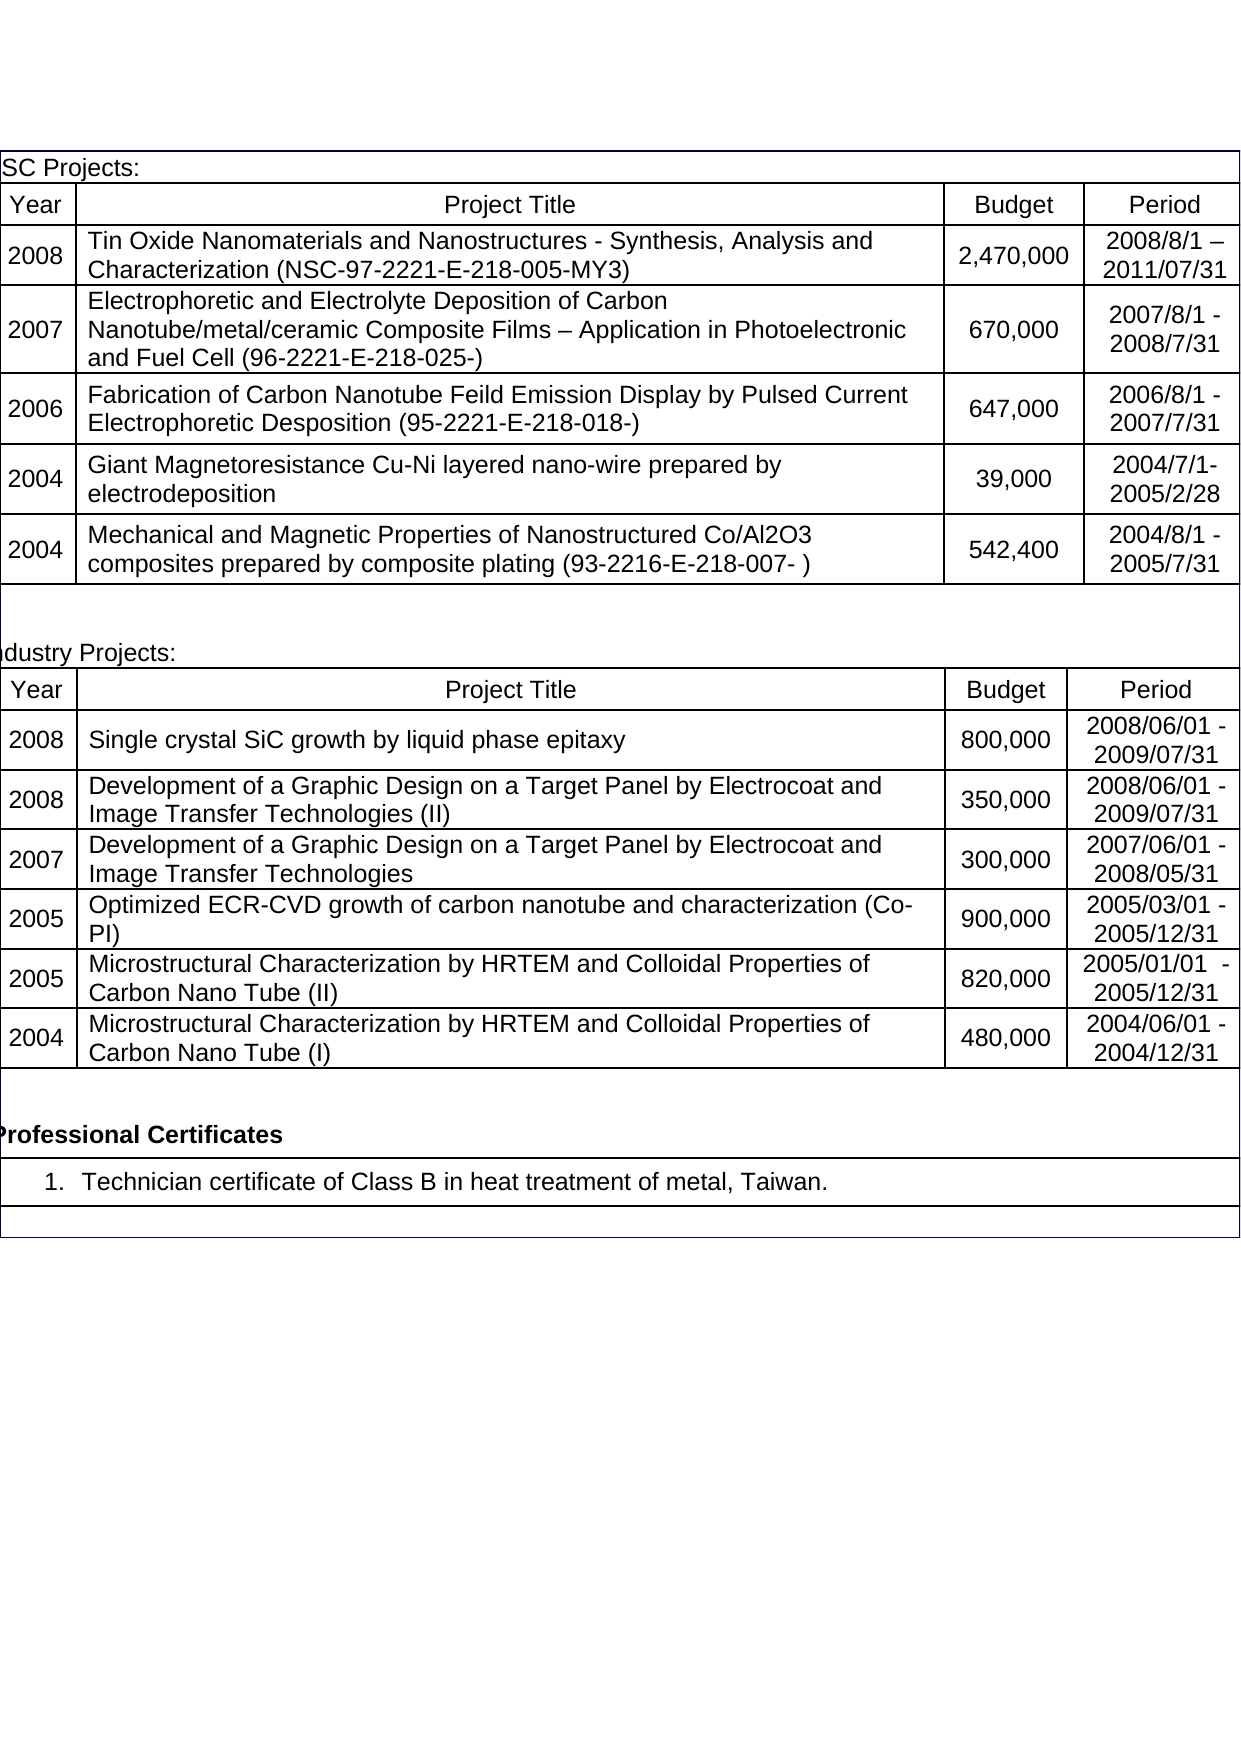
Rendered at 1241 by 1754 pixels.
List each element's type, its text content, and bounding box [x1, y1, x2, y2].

table_cell Development of a Graphic Design on a Target Panel by Electrocoat and Image Transfer Technologies (II) [78, 771, 944, 828]
table_cell 350,000 [946, 771, 1066, 828]
table_cell Electrophoretic and Electrolyte Deposition of Carbon Nanotube/metal/ceramic Composite Films – Application in Photoelectronic and Fuel Cell (96-2221-E-218-025-) [77, 286, 943, 372]
table_cell 900,000 [946, 890, 1066, 947]
table_cell Microstructural Characterization by HRTEM and Colloidal Properties of Carbon Nano Tube (II) [78, 950, 944, 1007]
table_cell 2006 [1, 374, 75, 442]
table_header Project Title [78, 669, 944, 709]
table_cell 2008/06/01 - 2009/07/31 [1068, 771, 1239, 828]
table_cell 2007 [1, 286, 75, 372]
table_header Publications Projects NSC Projects: Industry Projects: Professional Certificates [1, 1069, 1239, 1157]
table_cell 542,400 [945, 515, 1083, 583]
table_header Period [1068, 669, 1239, 709]
table_cell 800,000 [946, 711, 1066, 769]
table_cell 2007/06/01 - 2008/05/31 [1068, 830, 1239, 888]
table_header Budget [946, 669, 1066, 709]
table_cell 2007/8/1 - 2008/7/31 [1085, 286, 1239, 372]
table_header Publications Projects NSC Projects: Industry Projects: Professional Certificates [1, 152, 1239, 182]
table_cell 2008/8/1 – 2011/07/31 [1085, 226, 1239, 284]
table_cell Development of a Graphic Design on a Target Panel by Electrocoat and Image Transfer Technologies [78, 830, 944, 888]
table_header Project Title [77, 184, 943, 224]
table_cell 820,000 [946, 950, 1066, 1007]
table_cell 300,000 [946, 830, 1066, 888]
table_cell Tin Oxide Nanomaterials and Nanostructures - Synthesis, Analysis and Characterization (NSC-97-2221-E-218-005-MY3) [77, 226, 943, 284]
table_header Budget [945, 184, 1083, 224]
table_cell 2008 [1, 226, 75, 284]
table_cell 2008 [1, 771, 76, 828]
table_cell Microstructural Characterization by HRTEM and Colloidal Properties of Carbon Nano Tube (I) [78, 1009, 944, 1067]
table_header Year [1, 669, 76, 709]
table_cell 39,000 [945, 445, 1083, 513]
table_cell 2007 [1, 830, 76, 888]
table_cell 2004/8/1 - 2005/7/31 [1085, 515, 1239, 583]
table_cell 2004 [1, 1009, 76, 1067]
table_header Year [1, 184, 75, 224]
table_cell Fabrication of Carbon Nanotube Feild Emission Display by Pulsed Current Electrophoretic Desposition (95-2221-E-218-018-) [77, 374, 943, 442]
table_cell Optimized ECR-CVD growth of carbon nanotube and characterization (Co-PI) [78, 890, 944, 947]
table_cell 2005/01/01 - 2005/12/31 [1068, 950, 1239, 1007]
table_cell 2004 [1, 445, 75, 513]
table_cell 480,000 [946, 1009, 1066, 1067]
table_cell 2004/06/01 - 2004/12/31 [1068, 1009, 1239, 1067]
table_header Period [1085, 184, 1239, 224]
table_cell Mechanical and Magnetic Properties of Nanostructured Co/Al2O3 composites prepared by composite plating (93-2216-E-218-007- ) [77, 515, 943, 583]
table_header Publications Projects NSC Projects: Industry Projects: Professional Certificates [1, 585, 1239, 667]
table_cell 2004/7/1- 2005/2/28 [1085, 445, 1239, 513]
table_cell 2006/8/1 - 2007/7/31 [1085, 374, 1239, 442]
table_header Publications Projects NSC Projects: Industry Projects: Professional Certificates [1, 1207, 1239, 1237]
table_cell 2005 [1, 890, 76, 947]
table_cell 2,470,000 [945, 226, 1083, 284]
table_cell 2005 [1, 950, 76, 1007]
table_cell 670,000 [945, 286, 1083, 372]
table_cell 2008 [1, 711, 76, 769]
table_cell 2008/06/01 - 2009/07/31 [1068, 711, 1239, 769]
table_cell 2005/03/01 - 2005/12/31 [1068, 890, 1239, 947]
table_cell 2004 [1, 515, 75, 583]
table_header Technician certificate of Class B in heat treatment of metal, Taiwan. [1, 1159, 1239, 1204]
table_cell 647,000 [945, 374, 1083, 442]
table_cell Giant Magnetoresistance Cu-Ni layered nano-wire prepared by electrodeposition [77, 445, 943, 513]
table_cell Single crystal SiC growth by liquid phase epitaxy [78, 711, 944, 769]
